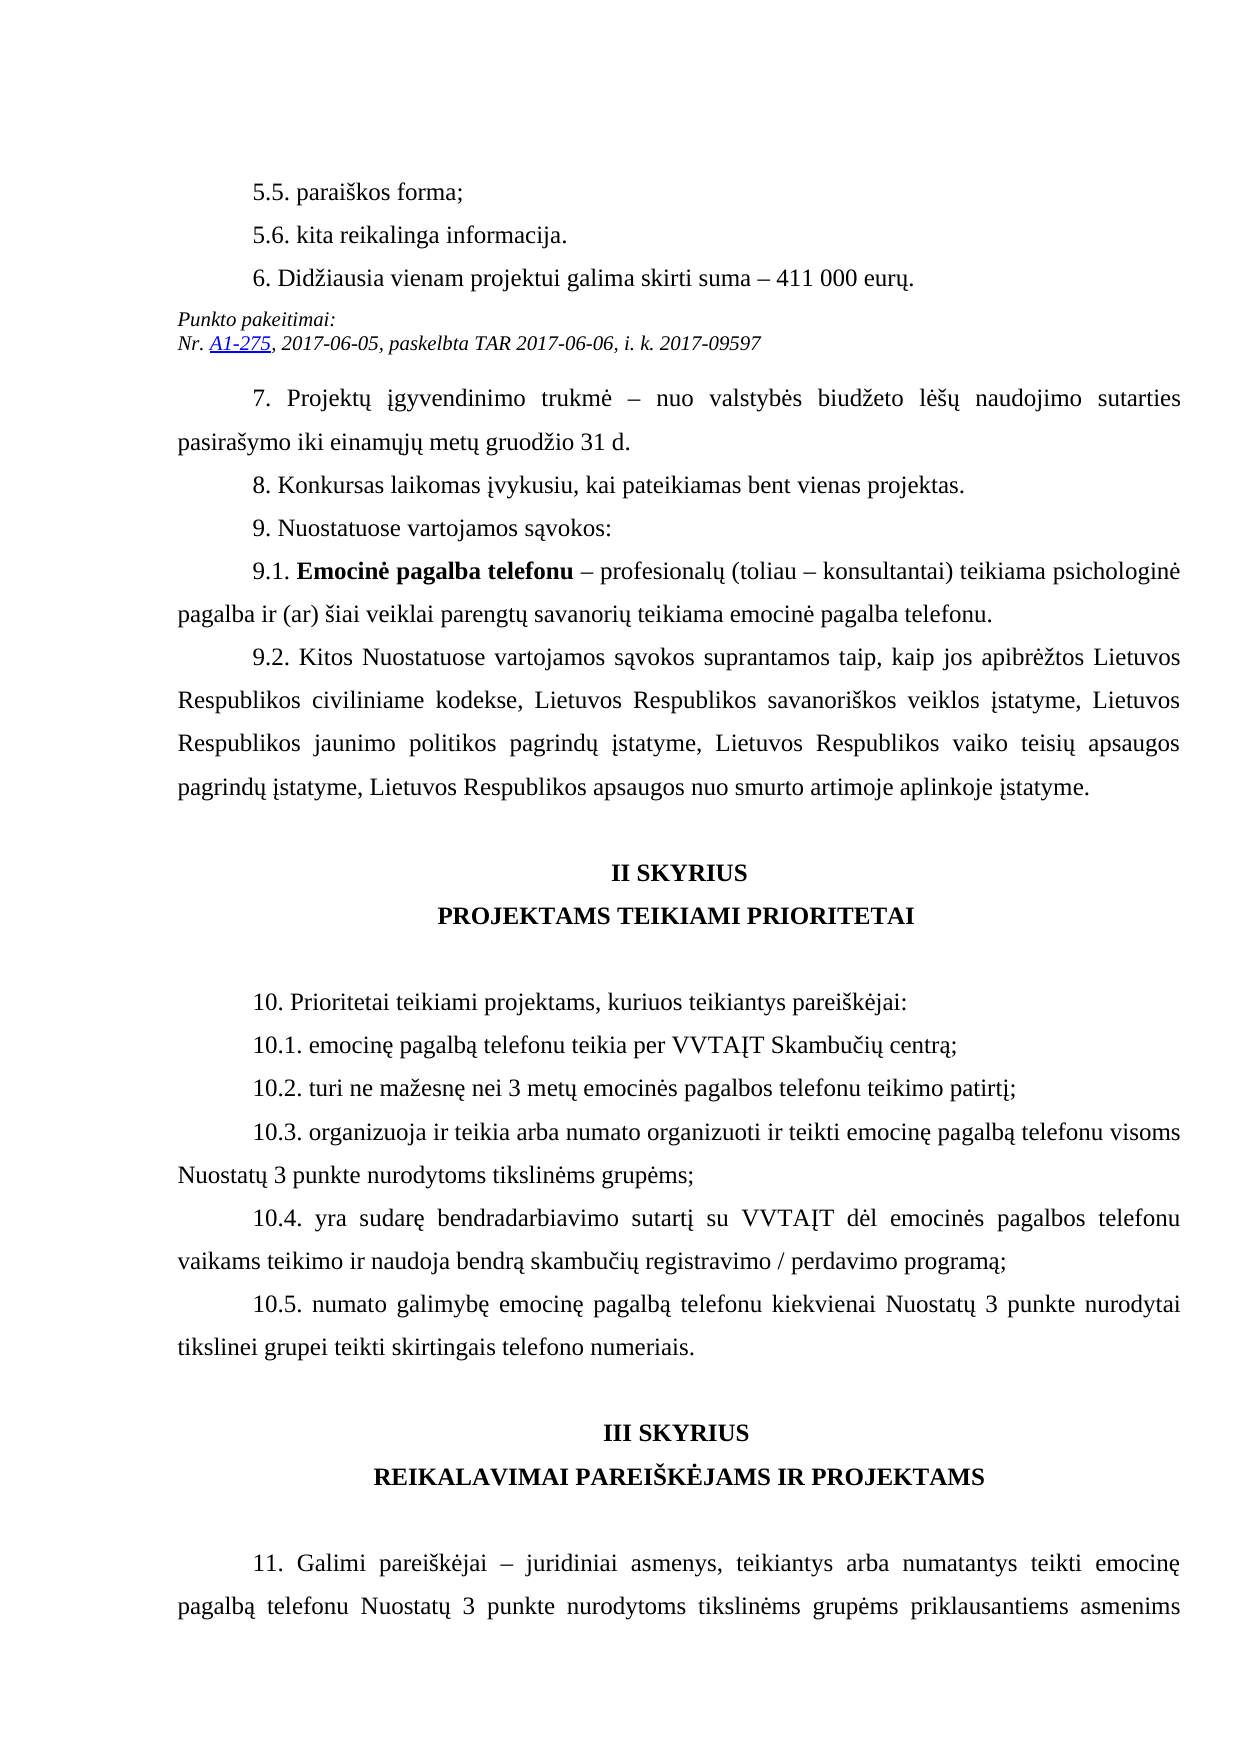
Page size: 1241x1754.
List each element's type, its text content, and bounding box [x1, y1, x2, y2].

text 8. Konkursas laikomas įvykusiu, kai pateikiamas bent vienas projektas. [177, 470, 1181, 498]
text 9. Nuostatuose vartojamos sąvokos: [177, 513, 1181, 542]
text 5.6. kita reikalinga informacija. [177, 220, 1181, 249]
text II SKYRIUS [177, 858, 1181, 887]
text Nr. A1-275, 2017-06-05, paskelbta TAR 2017-06-06, i. k. 2017-09597 [177, 331, 1181, 355]
text 10.2. turi ne mažesnę nei 3 metų emocinės pagalbos telefonu teikimo patirtį; [177, 1073, 1181, 1102]
text Punkto pakeitimai: [177, 307, 1181, 331]
text 7. Projektų įgyvendinimo trukmė – nuo valstybės biudžeto lėšų naudojimo sutarties pasirašymo iki einamųjų metų gruodžio 31 d. [177, 383, 1181, 455]
text REIKALAVIMAI PAREIŠKĖJAMS IR PROJEKTAMS [177, 1462, 1181, 1490]
text PROJEKTAMS TEIKIAMI PRIORITETAI [177, 901, 1181, 930]
text 9.2. Kitos Nuostatuose vartojamos sąvokos suprantamos taip, kaip jos apibrėžtos Lietuvos Respublikos civiliniame kodekse, Lietuvos Respublikos savanoriškos veiklos įstatyme, Lietuvos Respublikos jaunimo politikos pagrindų įstatyme, Lietuvos Respublikos vaiko teisių apsaugos pagrindų įstatyme, Lietuvos Respublikos apsaugos nuo smurto artimoje aplinkoje įstatyme. [177, 642, 1181, 800]
text 10.4. yra sudarę bendradarbiavimo sutartį su VVTAĮT dėl emocinės pagalbos telefonu vaikams teikimo ir naudoja bendrą skambučių registravimo / perdavimo programą; [177, 1203, 1181, 1275]
text 10.3. organizuoja ir teikia arba numato organizuoti ir teikti emocinę pagalbą telefonu visoms Nuostatų 3 punkte nurodytoms tikslinėms grupėms; [177, 1117, 1181, 1188]
text 5.5. paraiškos forma; [177, 177, 1181, 206]
text 10.5. numato galimybę emocinę pagalbą telefonu kiekvienai Nuostatų 3 punkte nurodytai tikslinei grupei teikti skirtingais telefono numeriais. [177, 1289, 1181, 1361]
text 10.1. emocinę pagalbą telefonu teikia per VVTAĮT Skambučių centrą; [177, 1030, 1181, 1059]
text 10. Prioritetai teikiami projektams, kuriuos teikiantys pareiškėjai: [177, 987, 1181, 1016]
text 6. Didžiausia vienam projektui galima skirti suma – 411 000 eurų. [177, 263, 1181, 292]
text 9.1. Emocinė pagalba telefonu – profesionalų (toliau – konsultantai) teikiama psichologinė pagalba ir (ar) šiai veiklai parengtų savanorių teikiama emocinė pagalba telefonu. [177, 556, 1181, 628]
text III SKYRIUS [177, 1418, 1181, 1447]
text 11. Galimi pareiškėjai – juridiniai asmenys, teikiantys arba numatantys teikti emocinę pagalbą telefonu Nuostatų 3 punkte nurodytoms tikslinėms grupėms priklausantiems asmenims [177, 1548, 1181, 1620]
